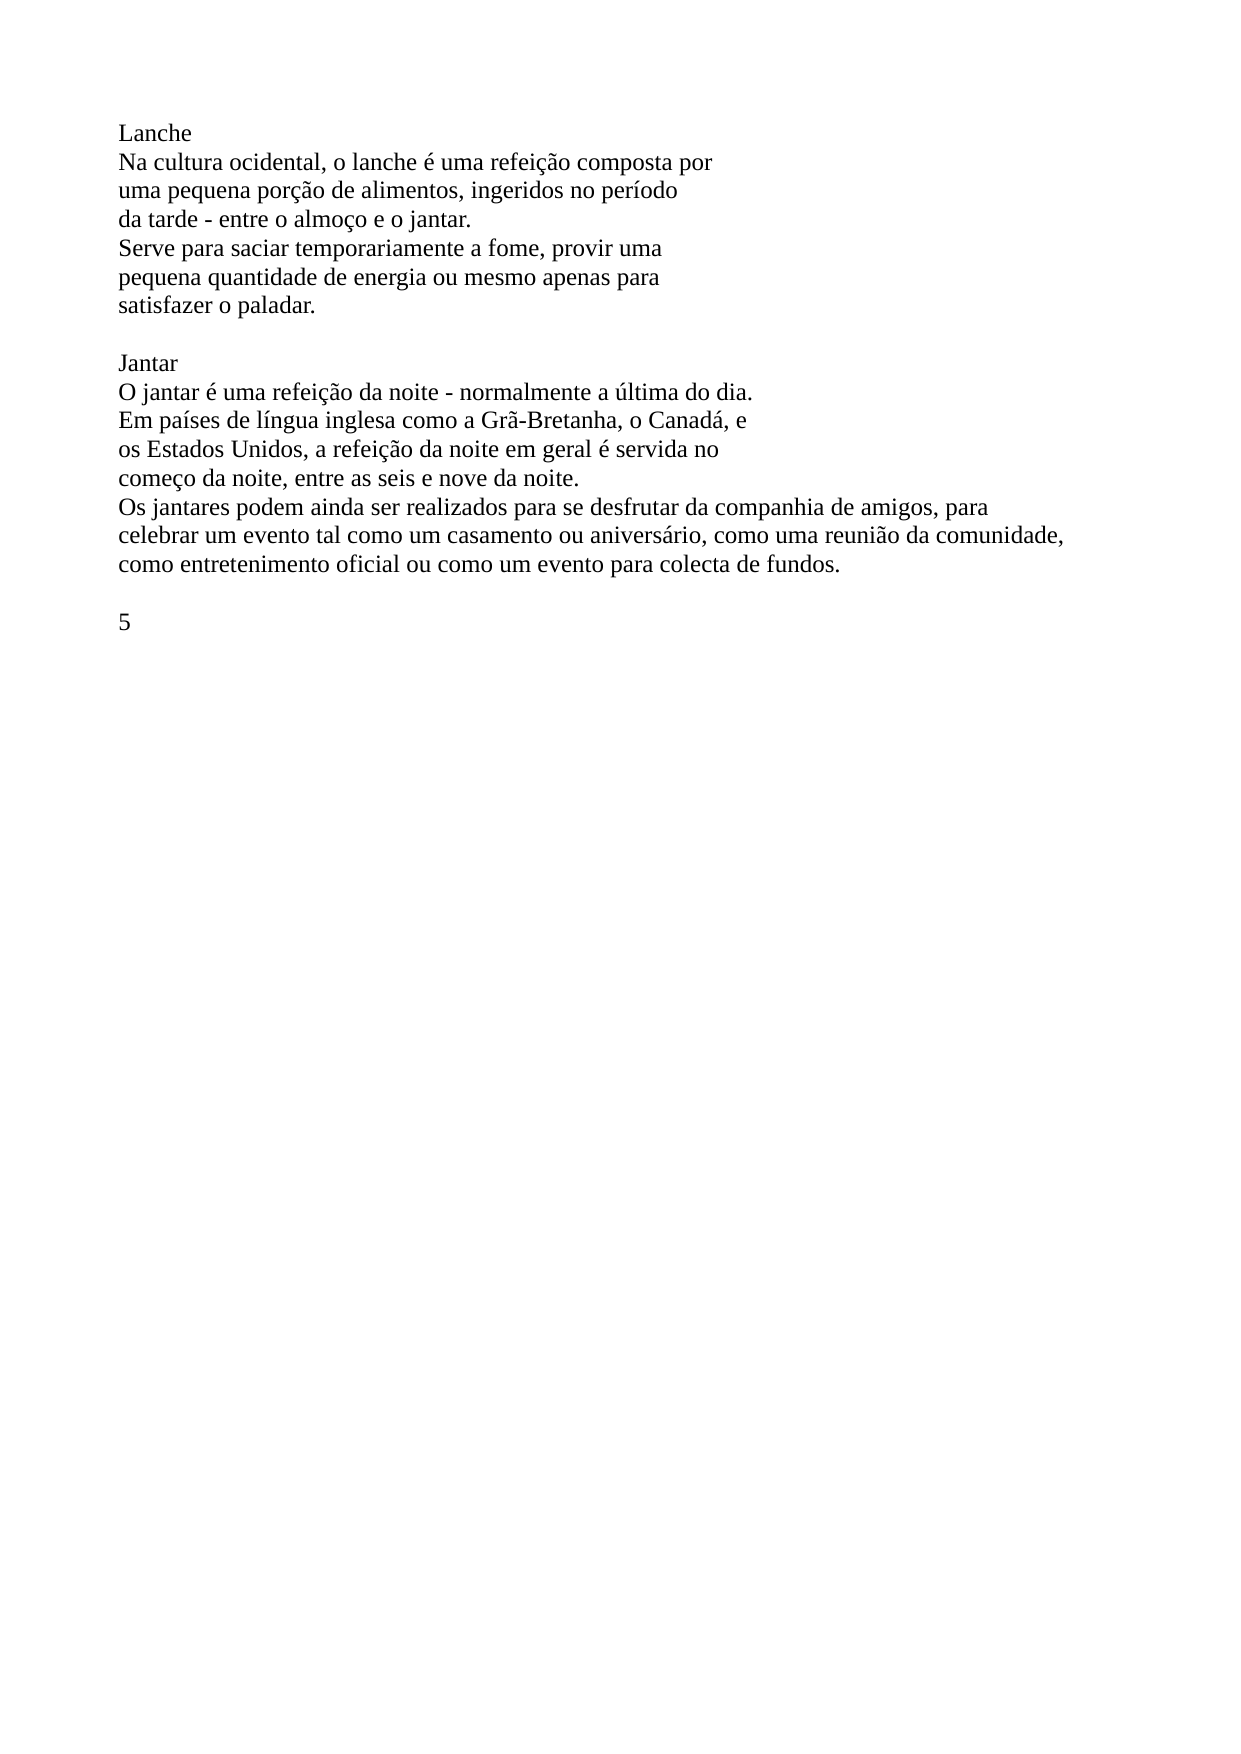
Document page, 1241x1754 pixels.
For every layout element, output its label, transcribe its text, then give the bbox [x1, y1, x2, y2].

text O jantar é uma refeição da noite - normalmente a última do dia. [118, 377, 1122, 406]
text uma pequena porção de alimentos, ingeridos no período [118, 176, 1122, 204]
text pequena quantidade de energia ou mesmo apenas para [118, 262, 1122, 291]
text como entretenimento oficial ou como um evento para colecta de fundos. [118, 549, 1122, 578]
text os Estados Unidos, a refeição da noite em geral é servida no [118, 434, 1122, 463]
text satisfazer o paladar. [118, 291, 1122, 319]
text Lanche [118, 118, 1122, 147]
text celebrar um evento tal como um casamento ou aniversário, como uma reunião da comunidade, [118, 521, 1122, 549]
text 5 [118, 607, 1122, 636]
text começo da noite, entre as seis e nove da noite. [118, 463, 1122, 492]
text Os jantares podem ainda ser realizados para se desfrutar da companhia de amigos, para [118, 492, 1122, 521]
text Serve para saciar temporariamente a fome, provir uma [118, 233, 1122, 262]
text Jantar [118, 348, 1122, 377]
text Em países de língua inglesa como a Grã-Bretanha, o Canadá, e [118, 406, 1122, 434]
text Na cultura ocidental, o lanche é uma refeição composta por [118, 147, 1122, 176]
text da tarde - entre o almoço e o jantar. [118, 204, 1122, 233]
